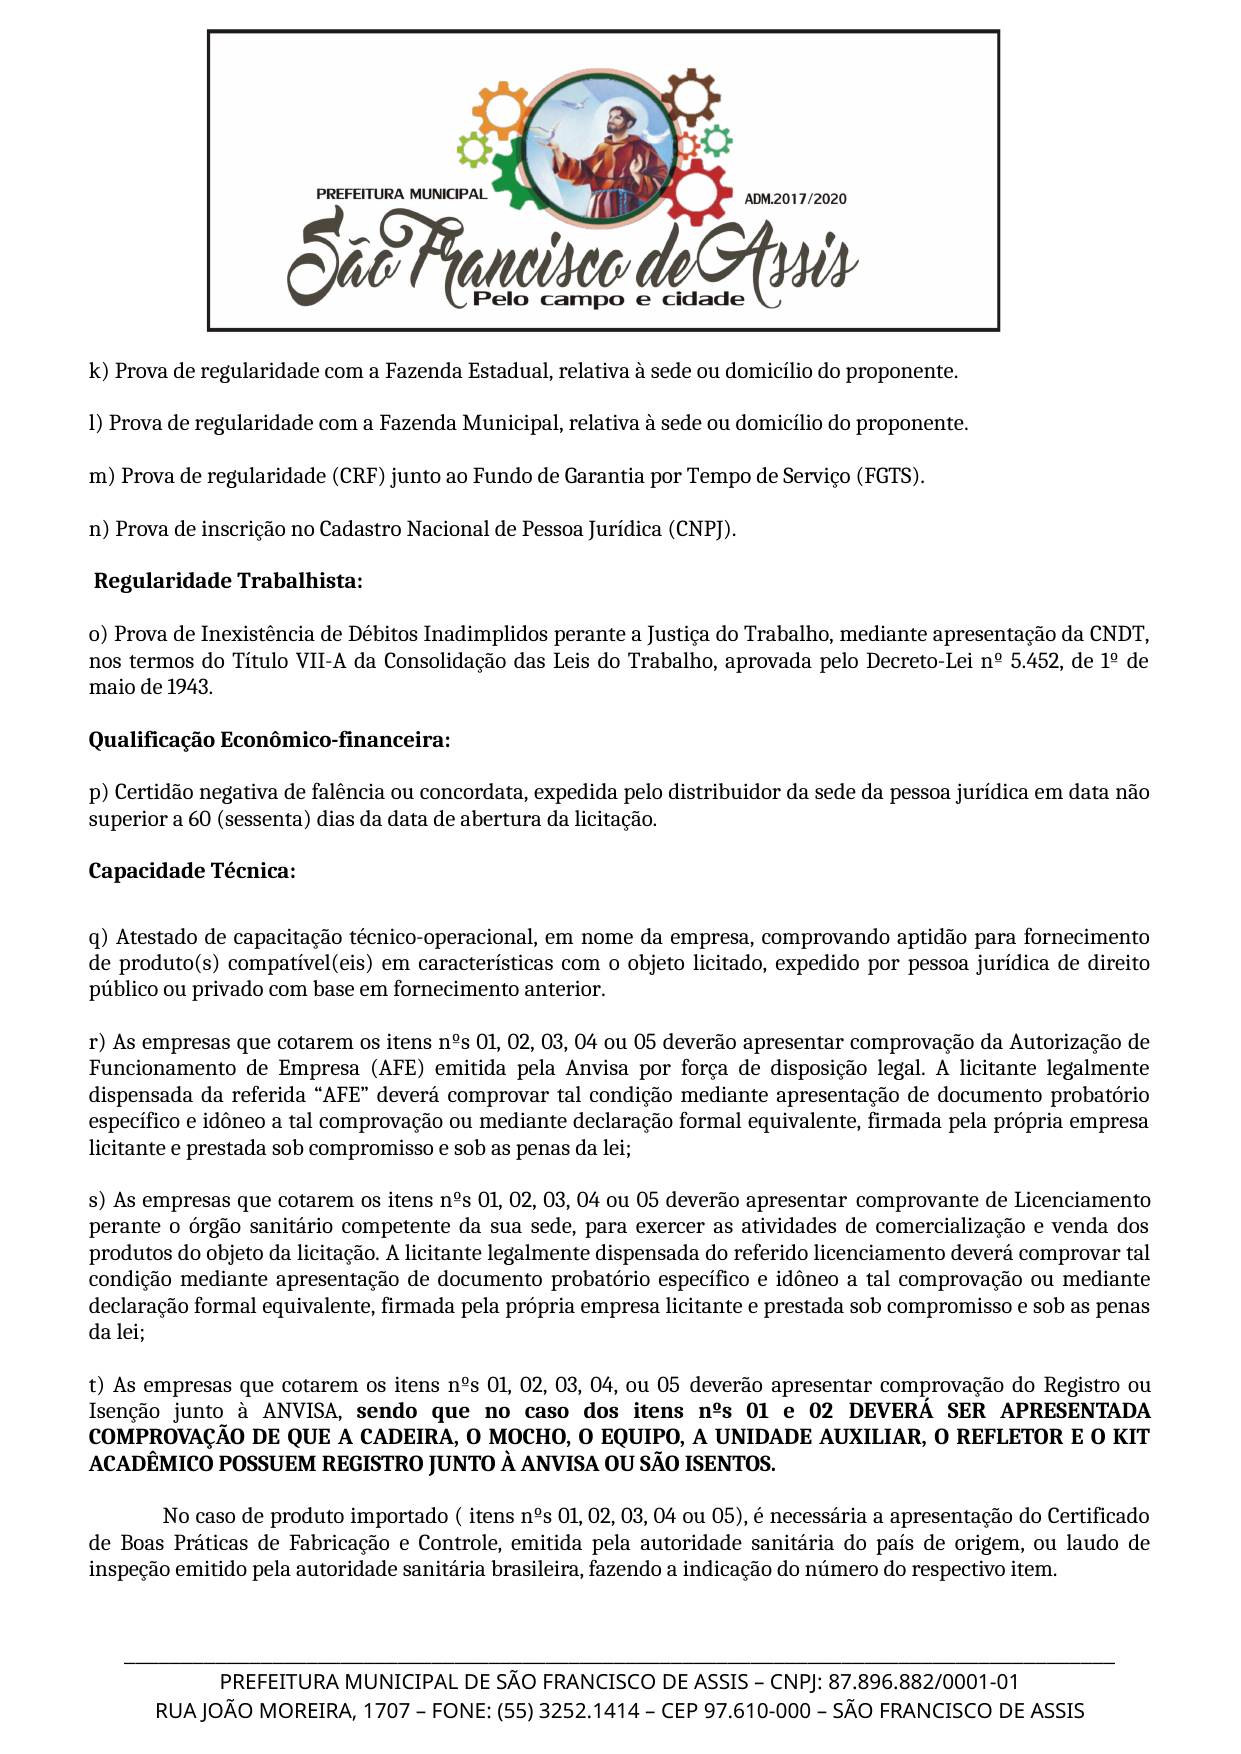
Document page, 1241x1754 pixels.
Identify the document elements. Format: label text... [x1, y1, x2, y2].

text s) As empresas que cotarem os itens nºs 01, 02, 03, 04 ou 05 deverão apresentar comprovante de Licenciamento perante o órgão sanitário competente da sua sede, para exercer as atividades de comercialização e venda dos produtos do objeto da licitação. A licitante legalmente dispensada do referido licenciamento deverá comprovar tal condição mediante apresentação de documento probatório específico e idôneo a tal comprovação ou mediante declaração formal equivalente, firmada pela própria empresa licitante e prestada sob compromisso e sob as penas da lei; [89, 1187, 1152, 1345]
text m) Prova de regularidade (CRF) junto ao Fundo de Garantia por Tempo de Serviço (FGTS). [89, 463, 1152, 489]
text k) Prova de regularidade com a Fazenda Estadual, relativa à sede ou domicílio do proponente. [89, 357, 1152, 384]
text Capacidade Técnica: [89, 858, 1152, 884]
text o) Prova de Inexistência de Débitos Inadimplidos perante a Justiça do Trabalho, mediante apresentação da CNDT, nos termos do Título VII-A da Consolidação das Leis do Trabalho, aprovada pelo Decreto-Lei nº 5.452, de 1º de maio de 1943. [89, 621, 1152, 700]
text r) As empresas que cotarem os itens nºs 01, 02, 03, 04 ou 05 deverão apresentar comprovação da Autorização de Funcionamento de Empresa (AFE) emitida pela Anvisa por força de disposição legal. A licitante legalmente dispensada da referida “AFE” deverá comprovar tal condição mediante apresentação de documento probatório específico e idôneo a tal comprovação ou mediante declaração formal equivalente, firmada pela própria empresa licitante e prestada sob compromisso e sob as penas da lei; [89, 1029, 1152, 1161]
text p) Certidão negativa de falência ou concordata, expedida pelo distribuidor da sede da pessoa jurídica em data não superior a 60 (sessenta) dias da data de abertura da licitação. [89, 779, 1152, 832]
text l) Prova de regularidade com a Fazenda Municipal, relativa à sede ou domicílio do proponente. [89, 410, 1152, 437]
text No caso de produto importado ( itens nºs 01, 02, 03, 04 ou 05), é necessária a apresentação do Certificado de Boas Práticas de Fabricação e Controle, emitida pela autoridade sanitária do país de origem, ou laudo de inspeção emitido pela autoridade sanitária brasileira, fazendo a indicação do número do respectivo item. [89, 1503, 1152, 1582]
text Qualificação Econômico-financeira: [89, 726, 1152, 753]
text Regularidade Trabalhista: [89, 568, 1152, 595]
text q) Atestado de capacitação técnico-operacional, em nome da empresa, comprovando aptidão para fornecimento de produto(s) compatível(eis) em características com o objeto licitado, expedido por pessoa jurídica de direito público ou privado com base em fornecimento anterior. [89, 923, 1152, 1002]
text n) Prova de inscrição no Cadastro Nacional de Pessoa Jurídica (CNPJ). [89, 516, 1152, 542]
text t) As empresas que cotarem os itens nºs 01, 02, 03, 04, ou 05 deverão apresentar comprovação do Registro ou Isenção junto à ANVISA, sendo que no caso dos itens nºs 01 e 02 DEVERÁ SER APRESENTADA COMPROVAÇÃO DE QUE A CADEIRA, O MOCHO, O EQUIPO, A UNIDADE AUXILIAR, O REFLETOR E O KIT ACADÊMICO POSSUEM REGISTRO JUNTO À ANVISA OU SÃO ISENTOS. [89, 1371, 1152, 1477]
